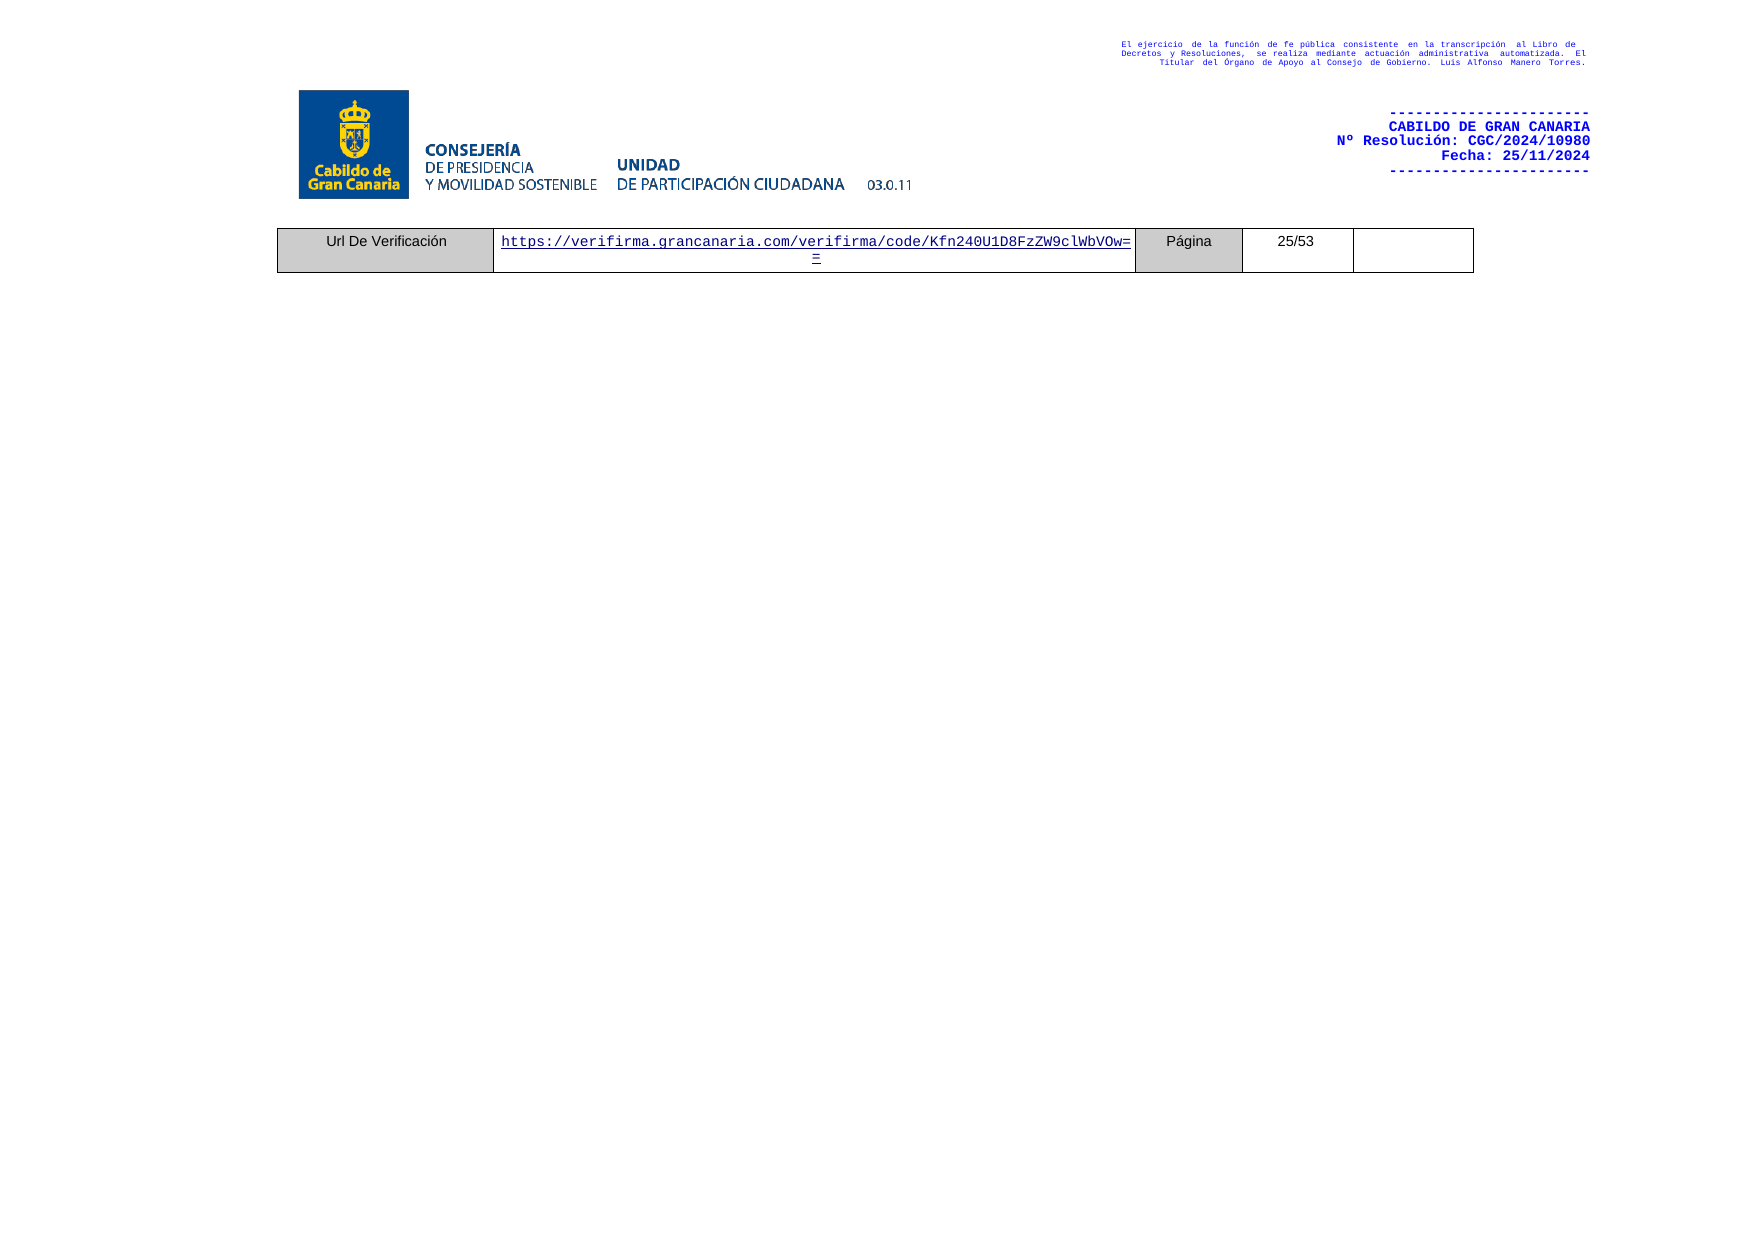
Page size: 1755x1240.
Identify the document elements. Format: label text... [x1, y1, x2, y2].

table_cell https://verifirma.grancanaria.com/verifirma/code/Kfn240U1D8FzZW9clWbVOw= = [494, 229, 1135, 272]
table_cell Página [1136, 229, 1242, 272]
table_cell 25/53 [1243, 229, 1353, 272]
table_cell Url De Verificación [278, 229, 493, 272]
table_header [1354, 229, 1473, 272]
